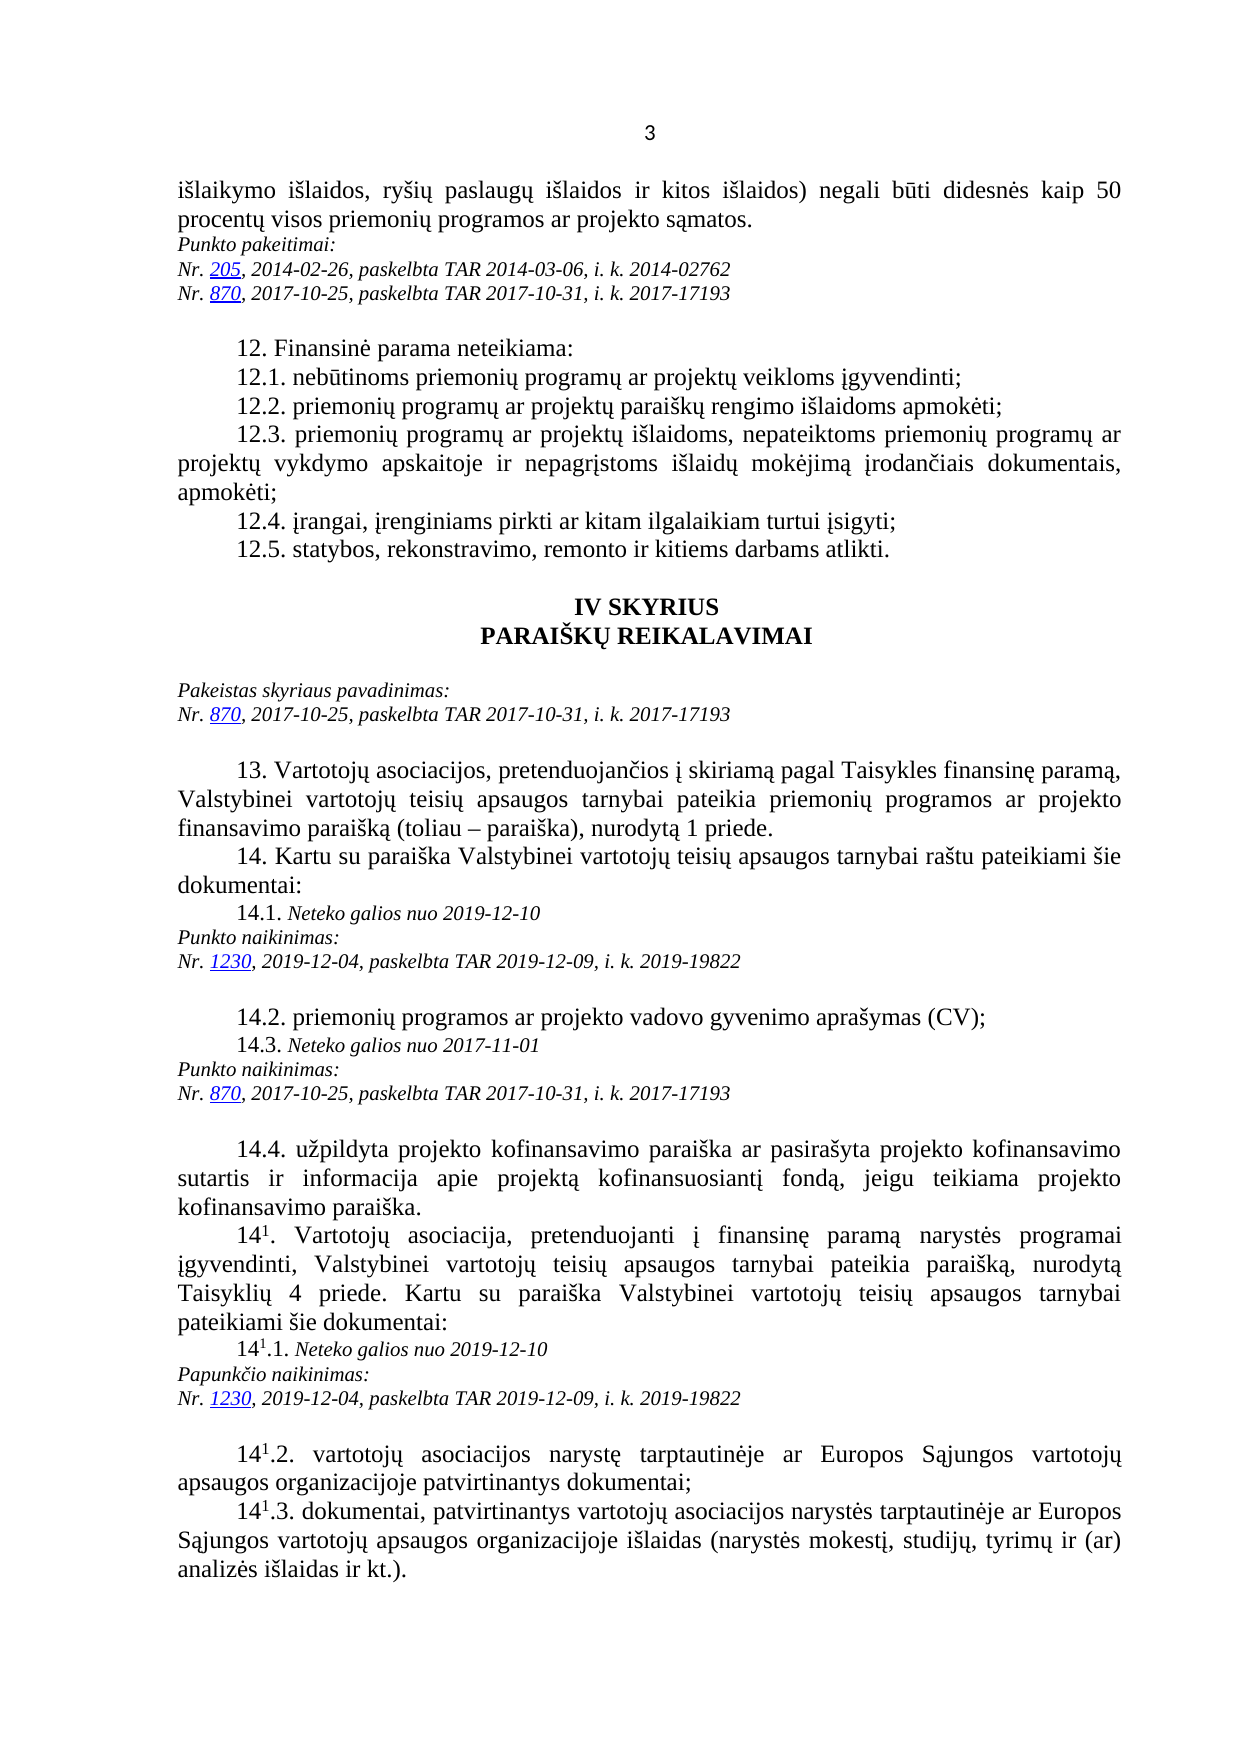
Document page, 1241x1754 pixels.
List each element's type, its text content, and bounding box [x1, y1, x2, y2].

text 14.2. priemonių programos ar projekto vadovo gyvenimo aprašymas (CV); [177, 1002, 1122, 1031]
text 12.4. įrangai, įrenginiams pirkti ar kitam ilgalaikiam turtui įsigyti; [177, 506, 1122, 534]
text Punkto naikinimas: [177, 1057, 1122, 1081]
text 12.2. priemonių programų ar projektų paraiškų rengimo išlaidoms apmokėti; [177, 391, 1122, 419]
text 141. Vartotojų asociacija, pretenduojanti į finansinę paramą narystės programai įgyvendinti, Valstybinei vartotojų teisių apsaugos tarnybai pateikia paraišką, nurodytą Taisyklių 4 priede. Kartu su paraiška Valstybinei vartotojų teisių apsaugos tarnybai pateikiami šie dokumentai: [177, 1220, 1122, 1335]
text 14.4. užpildyta projekto kofinansavimo paraiška ar pasirašyta projekto kofinansavimo sutartis ir informacija apie projektą kofinansuosiantį fondą, jeigu teikiama projekto kofinansavimo paraiška. [177, 1134, 1122, 1220]
text 12.1. nebūtinoms priemonių programų ar projektų veikloms įgyvendinti; [177, 362, 1122, 391]
text 141.1. Neteko galios nuo 2019-12-10 [177, 1335, 1122, 1362]
text Nr. 1230, 2019-12-04, paskelbta TAR 2019-12-09, i. k. 2019-19822 [177, 1386, 1122, 1410]
text 14. Kartu su paraiška Valstybinei vartotojų teisių apsaugos tarnybai raštu pateikiami šie dokumentai: [177, 841, 1122, 899]
text 141.3. dokumentai, patvirtinantys vartotojų asociacijos narystės tarptautinėje ar Europos Sąjungos vartotojų apsaugos organizacijoje išlaidas (narystės mokestį, studijų, tyrimų ir (ar) analizės išlaidas ir kt.). [177, 1496, 1122, 1582]
text 13. Vartotojų asociacijos, pretenduojančios į skiriamą pagal Taisykles finansinę paramą, Valstybinei vartotojų teisių apsaugos tarnybai pateikia priemonių programos ar projekto finansavimo paraišką (toliau – paraiška), nurodytą 1 priede. [177, 755, 1122, 841]
text Nr. 1230, 2019-12-04, paskelbta TAR 2019-12-09, i. k. 2019-19822 [177, 949, 1122, 973]
text 141.2. vartotojų asociacijos narystę tarptautinėje ar Europos Sąjungos vartotojų apsaugos organizacijoje patvirtinantys dokumentai; [177, 1439, 1122, 1496]
text 12. Finansinė parama neteikiama: [177, 333, 1122, 362]
text Nr. 205, 2014-02-26, paskelbta TAR 2014-03-06, i. k. 2014-02762 [177, 256, 1122, 281]
text IV SKYRIUS PARAIŠKŲ REIKALAVIMAI [177, 592, 1122, 649]
text Punkto naikinimas: [177, 925, 1122, 949]
text Pakeistas skyriaus pavadinimas: [177, 678, 1122, 702]
text Nr. 870, 2017-10-25, paskelbta TAR 2017-10-31, i. k. 2017-17193 [177, 1081, 1122, 1105]
text išlaikymo išlaidos, ryšių paslaugų išlaidos ir kitos išlaidos) negali būti didesnės kaip 50 procentų visos priemonių programos ar projekto sąmatos. [177, 175, 1122, 232]
text Nr. 870, 2017-10-25, paskelbta TAR 2017-10-31, i. k. 2017-17193 [177, 281, 1122, 304]
text 14.1. Neteko galios nuo 2019-12-10 [177, 899, 1122, 925]
text Papunkčio naikinimas: [177, 1362, 1122, 1386]
text 12.3. priemonių programų ar projektų išlaidoms, nepateiktoms priemonių programų ar projektų vykdymo apskaitoje ir nepagrįstoms išlaidų mokėjimą įrodančiais dokumentais, apmokėti; [177, 419, 1122, 506]
text 12.5. statybos, rekonstravimo, remonto ir kitiems darbams atlikti. [177, 534, 1122, 563]
text Punkto pakeitimai: [177, 232, 1122, 256]
text 14.3. Neteko galios nuo 2017-11-01 [177, 1031, 1122, 1057]
text Nr. 870, 2017-10-25, paskelbta TAR 2017-10-31, i. k. 2017-17193 [177, 702, 1122, 726]
